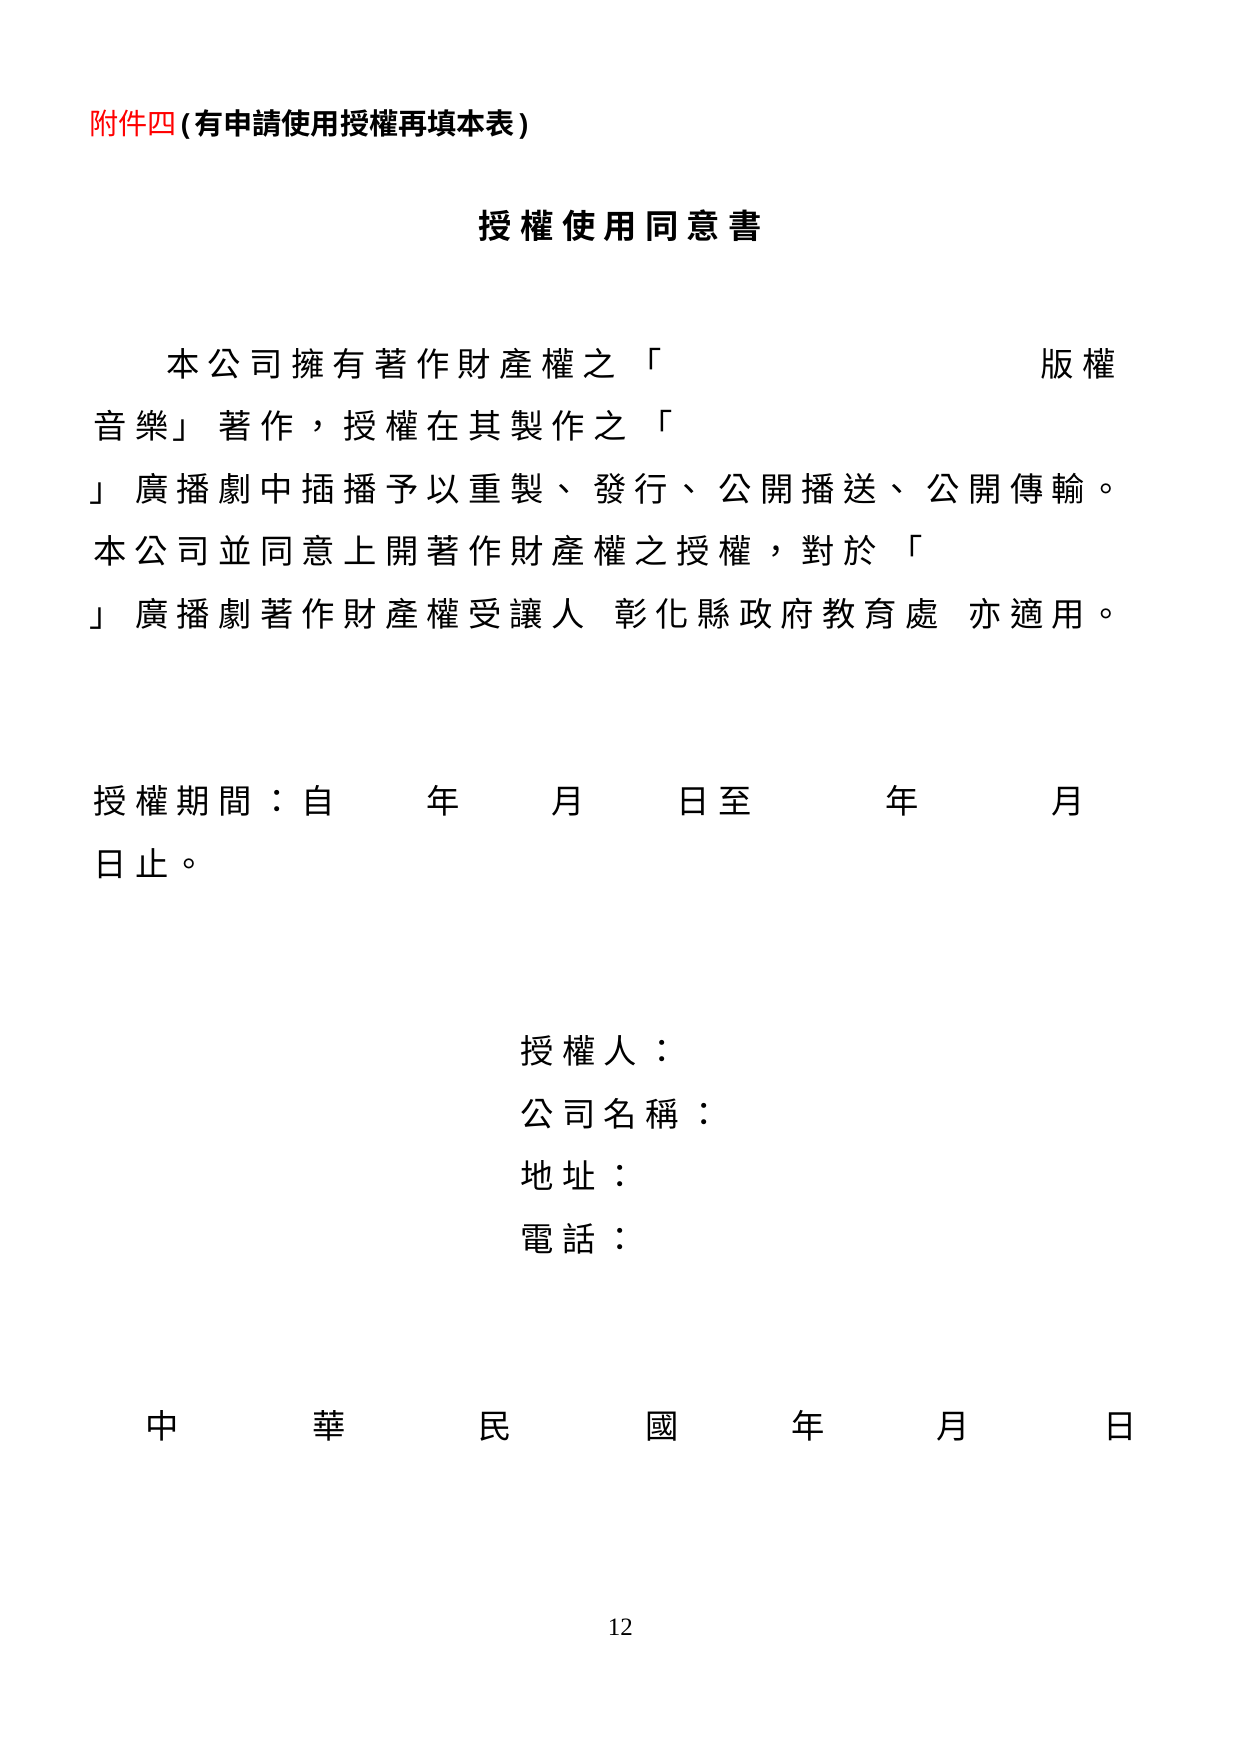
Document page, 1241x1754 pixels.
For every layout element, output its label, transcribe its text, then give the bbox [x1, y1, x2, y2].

text 中 華 民 國 年 月 日 [89, 1383, 1151, 1445]
text 地址： [514, 1133, 1151, 1195]
text 電話： [514, 1195, 1151, 1258]
text 附件四(有申請使用授權再填本表) [89, 101, 1151, 143]
text 授權使用同意書 [89, 183, 1151, 245]
text 授權期間：自 年 月 日至 年 月 日止。 [89, 758, 1151, 883]
text 本公司擁有著作財產權之「 版權音樂」著作，授權在其製作之「 」廣播劇中插播予以重製、發行、公開播送、公開傳輸。本公司並同意上開著作財產權之授權，對於「 」廣播劇著作財產權受讓人 彰化縣政府教育處 亦適用。 [89, 320, 1151, 633]
text 公司名稱： [514, 1070, 1151, 1133]
text 授權人： [514, 1008, 1151, 1070]
